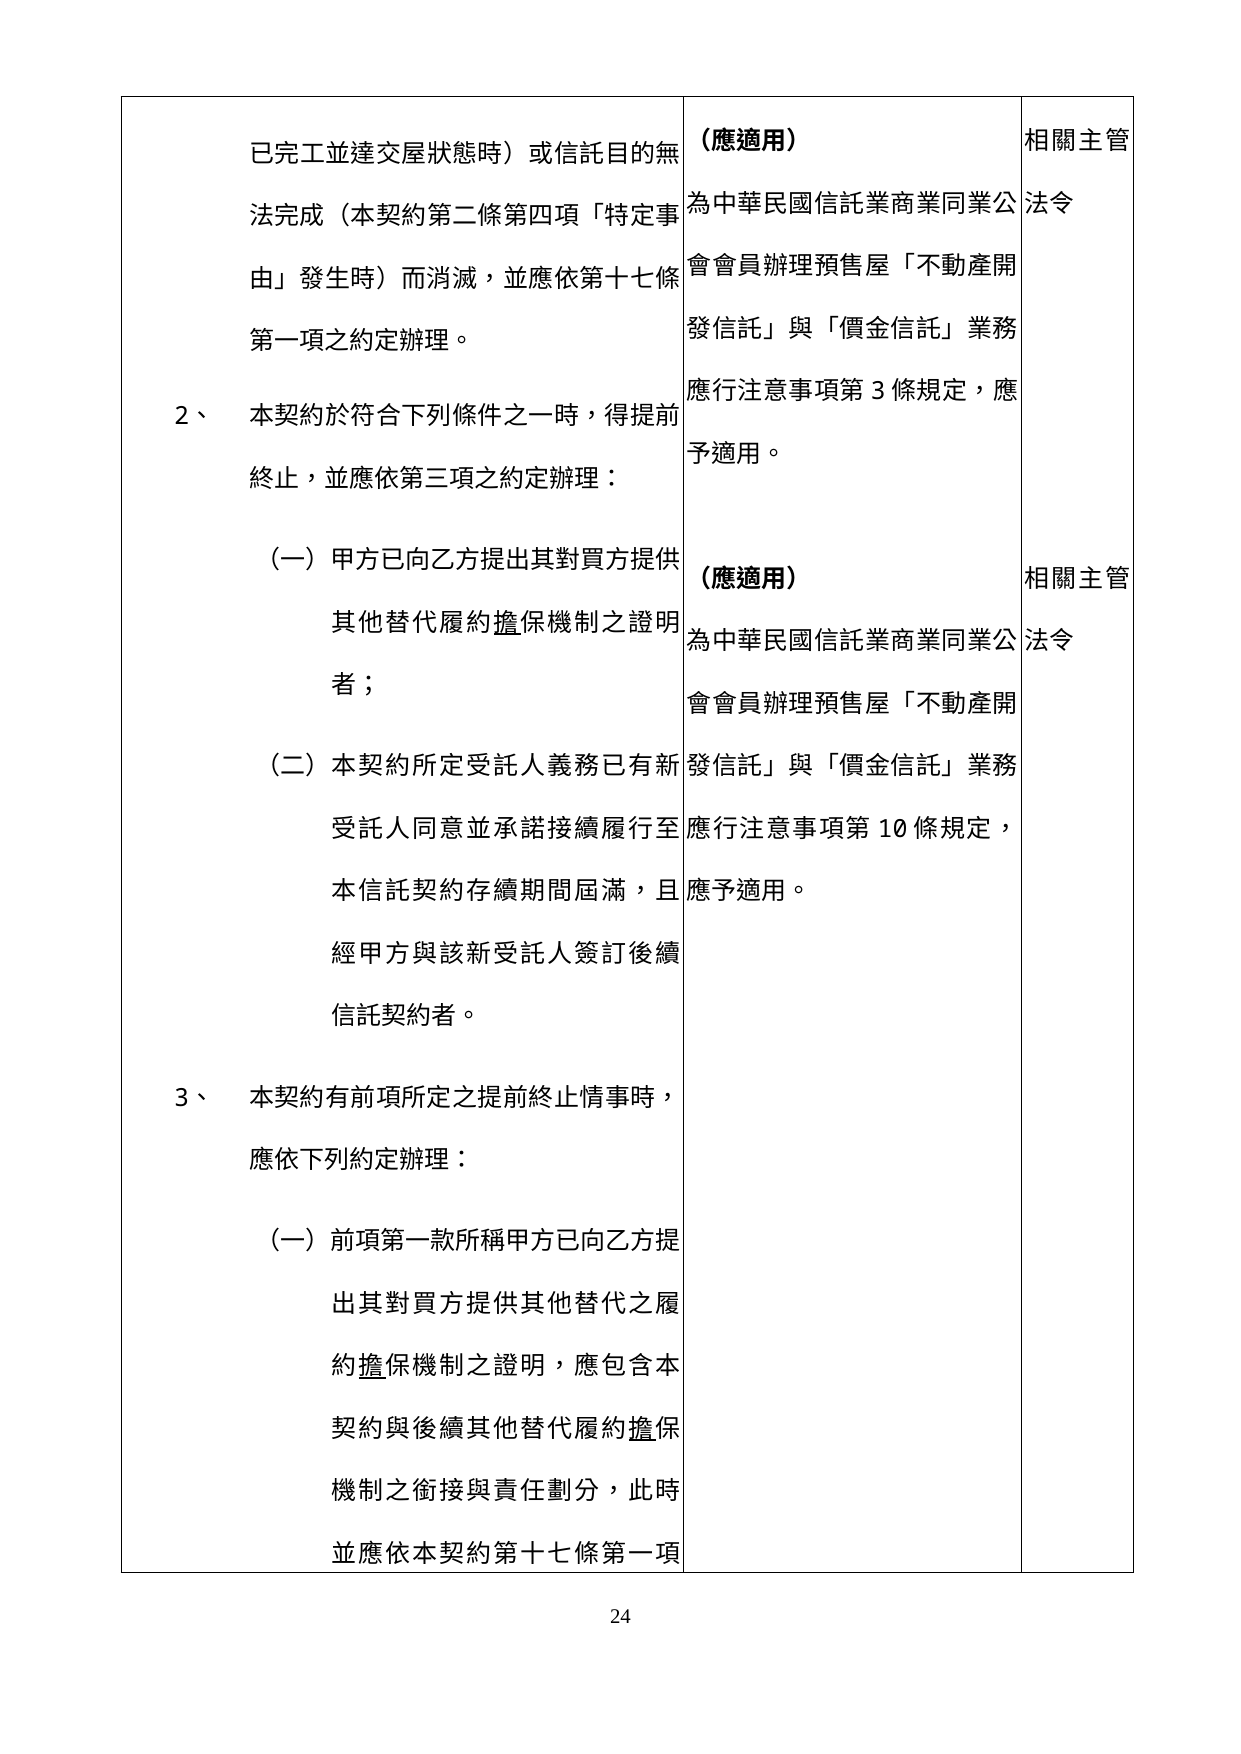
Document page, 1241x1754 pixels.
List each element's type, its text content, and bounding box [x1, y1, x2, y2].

table_cell （應適用） 為中華民國信託業商業同業公會會員辦理預售屋「不動產開發信託」與「價金信託」業務應行注意事項第3條規定，應予適用。 （應適用） 為中華民國信託業商業同業公會會員辦理預售屋「不動產開發信託」與「價金信託」業務應行注意事項第10條規定，應予適用。 [684, 97, 1021, 1572]
table_cell 相關主管法令 相關主管法令 [1022, 97, 1133, 1572]
table_cell 已完工並達交屋狀態時）或信託目的無法完成（本契約第二條第四項「特定事由」發生時）而消滅，並應依第十七條第一項之約定辦理。 本契約於符合下列條件之一時，得提前終止，並應依第三項之約定辦理： （一）甲方已向乙方提出其對買方提供其他替代履約擔保機制之證明者； （二） 本契約所定受託人義務已有新受託人同意並承諾接續履行至本信託契約存續期間屆滿，且經甲方與該新受託人簽訂後續信託契約者。 本契約有前項所定之提前終止情事時，應依下列約定辦理： （一）前項第一款所稱甲方已向乙方提出其對買方提供其他替代之履約擔保機制之證明，應包含本契約與後續其他替代履約擔保機制之銜接與責任劃分，此時並應依本契約第十七條第一項 [122, 97, 683, 1572]
